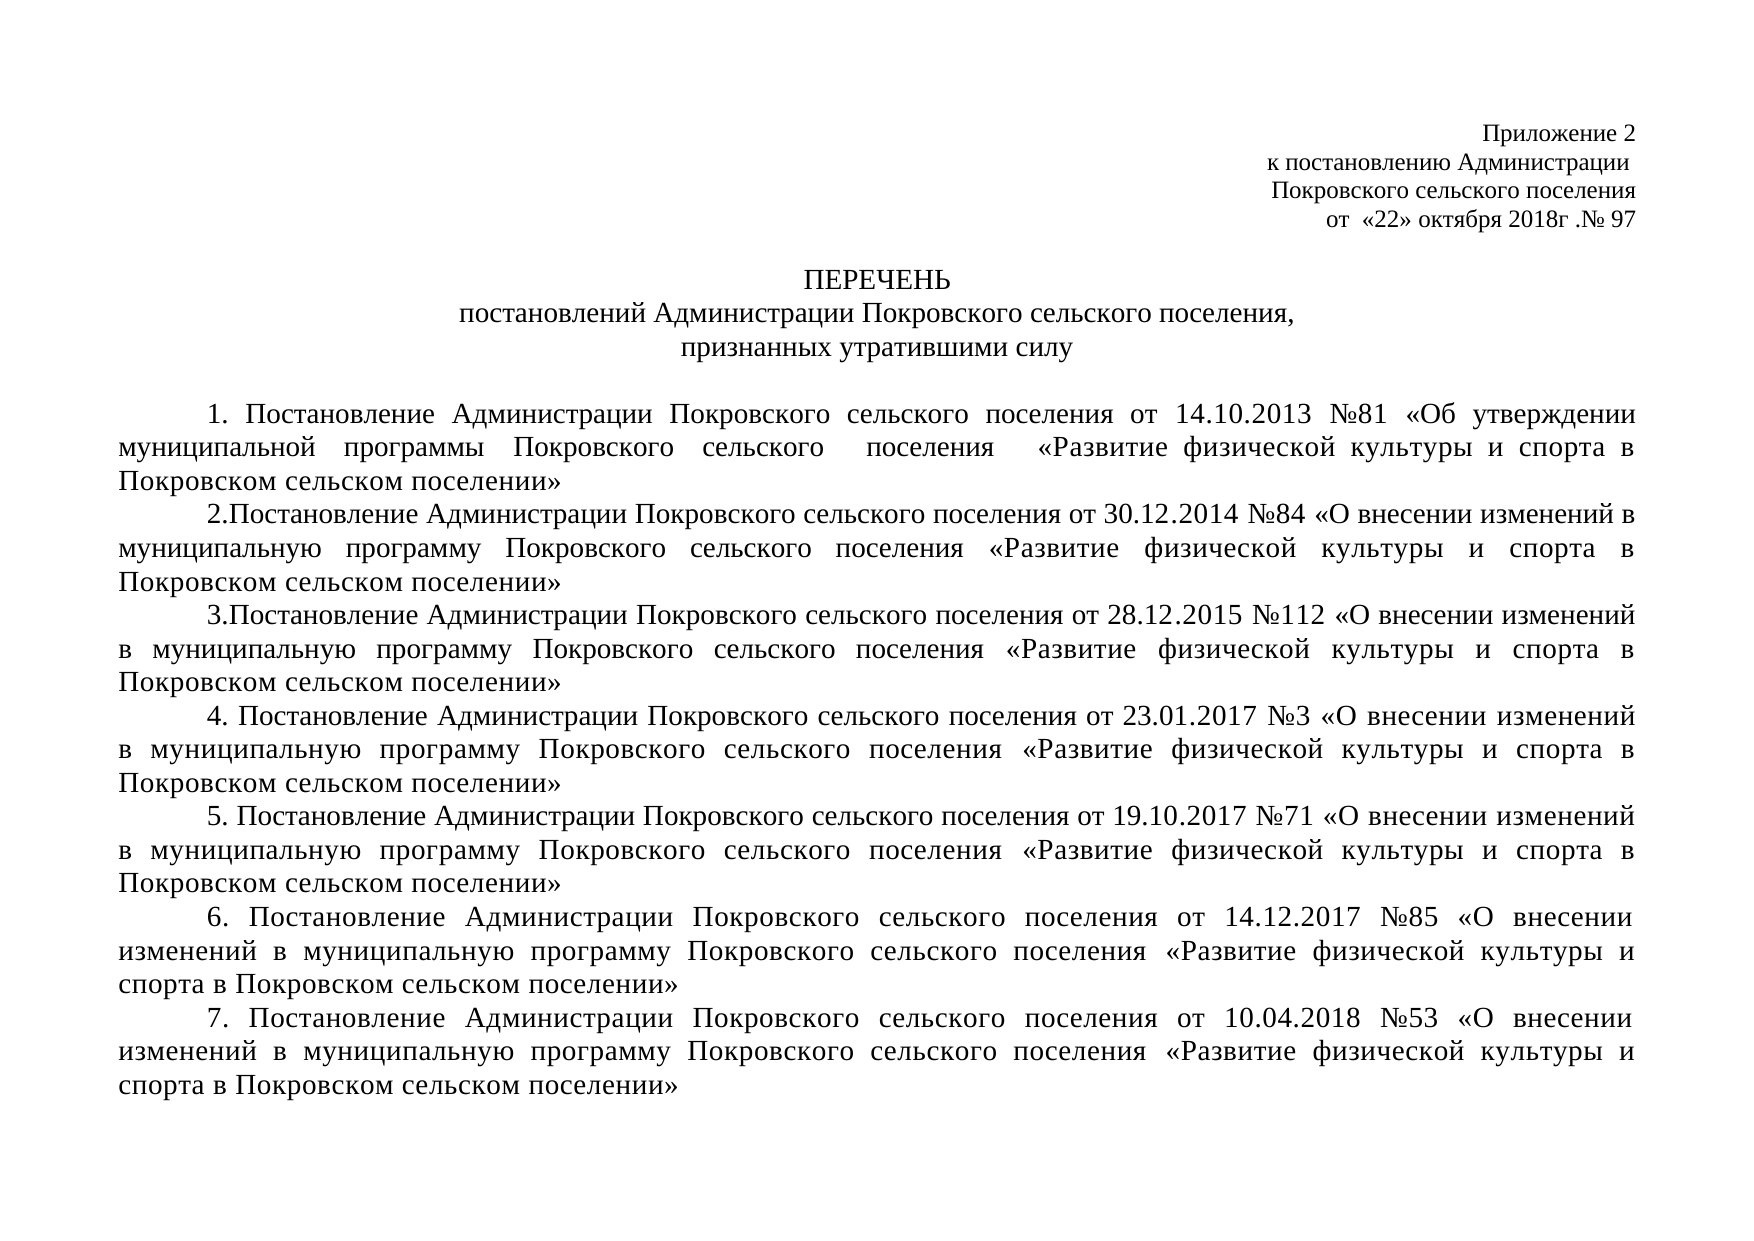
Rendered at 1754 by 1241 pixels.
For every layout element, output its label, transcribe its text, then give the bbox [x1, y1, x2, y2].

text 3.Постановление Администрации Покровского сельского поселения от 28.12.2015 №112 «О внесении изменений в муниципальную программу Покровского сельского поселения «Развитие физической культуры и спорта в Покровском сельском поселении» [118, 597, 1636, 698]
text признанных утратившими силу [118, 329, 1636, 362]
text 4. Постановление Администрации Покровского сельского поселения от 23.01.2017 №3 «О внесении изменений в муниципальную программу Покровского сельского поселения «Развитие физической культуры и спорта в Покровском сельском поселении» [118, 698, 1636, 798]
text Покровского сельского поселения [118, 176, 1636, 204]
text Приложение 2 [118, 118, 1636, 147]
text от «22» октября 2018г .№ 97 [118, 204, 1636, 233]
text 1. Постановление Администрации Покровского сельского поселения от 14.10.2013 №81 «Об утверждении муниципальной программы Покровского сельского поселения «Развитие физической культуры и спорта в Покровском сельском поселении» [118, 396, 1636, 497]
text постановлений Администрации Покровского сельского поселения, [118, 295, 1636, 329]
text к постановлению Администрации [118, 147, 1636, 176]
text 7. Постановление Администрации Покровского сельского поселения от 10.04.2018 №53 «О внесении изменений в муниципальную программу Покровского сельского поселения «Развитие физической культуры и спорта в Покровском сельском поселении» [118, 1000, 1636, 1100]
text ПЕРЕЧЕНЬ [118, 262, 1636, 295]
text 5. Постановление Администрации Покровского сельского поселения от 19.10.2017 №71 «О внесении изменений в муниципальную программу Покровского сельского поселения «Развитие физической культуры и спорта в Покровском сельском поселении» [118, 798, 1636, 899]
text 6. Постановление Администрации Покровского сельского поселения от 14.12.2017 №85 «О внесении изменений в муниципальную программу Покровского сельского поселения «Развитие физической культуры и спорта в Покровском сельском поселении» [118, 899, 1636, 1000]
text 2.Постановление Администрации Покровского сельского поселения от 30.12.2014 №84 «О внесении изменений в муниципальную программу Покровского сельского поселения «Развитие физической культуры и спорта в Покровском сельском поселении» [118, 497, 1636, 597]
